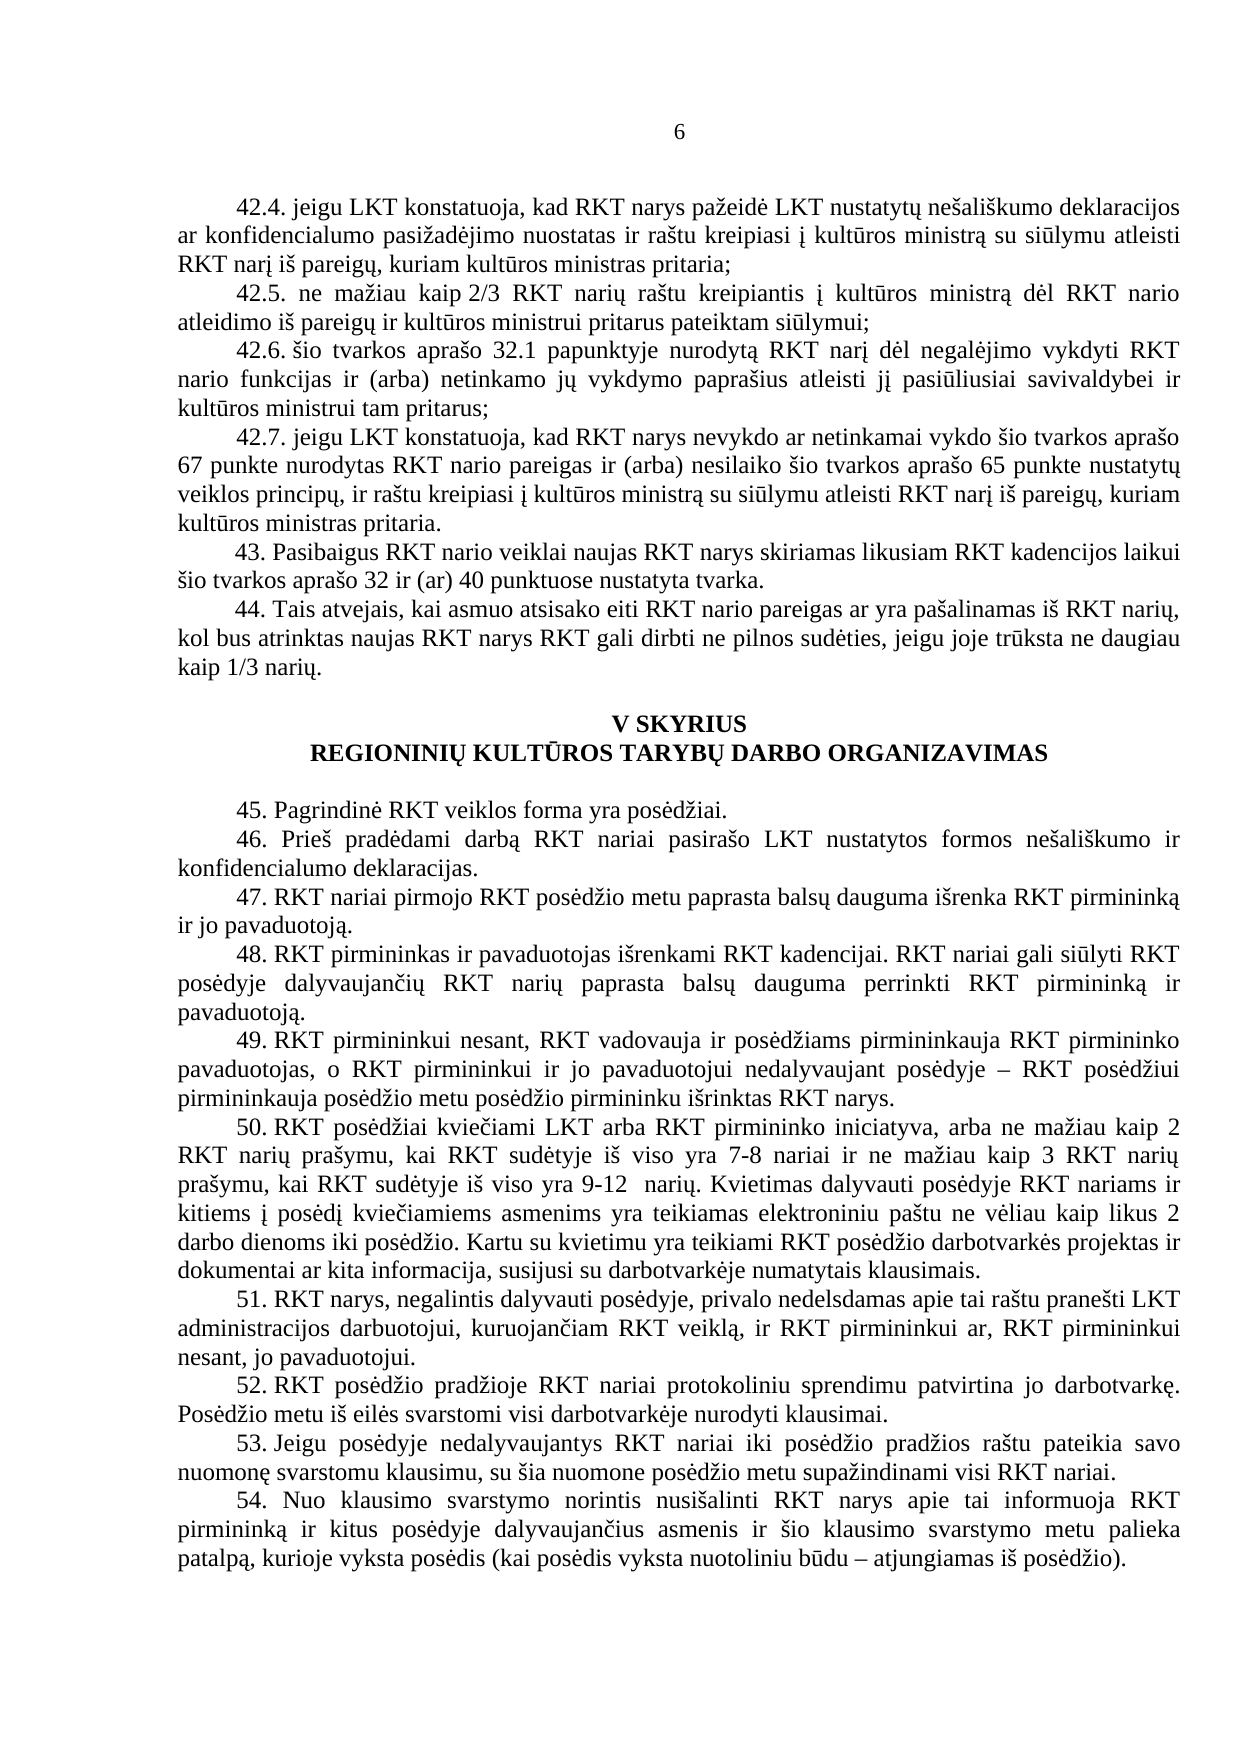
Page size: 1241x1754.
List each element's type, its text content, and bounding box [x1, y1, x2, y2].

text 46. Prieš pradėdami darbą RKT nariai pasirašo LKT nustatytos formos nešališkumo ir konfidencialumo deklaracijas. [177, 824, 1181, 882]
text 54. Nuo klausimo svarstymo norintis nusišalinti RKT narys apie tai informuoja RKT pirmininką ir kitus posėdyje dalyvaujančius asmenis ir šio klausimo svarstymo metu palieka patalpą, kurioje vyksta posėdis (kai posėdis vyksta nuotoliniu būdu – atjungiamas iš posėdžio). [177, 1485, 1181, 1572]
text V SKYRIUS [177, 709, 1181, 738]
text 53. Jeigu posėdyje nedalyvaujantys RKT nariai iki posėdžio pradžios raštu pateikia savo nuomonę svarstomu klausimu, su šia nuomone posėdžio metu supažindinami visi RKT nariai. [177, 1428, 1181, 1485]
text 43. Pasibaigus RKT nario veiklai naujas RKT narys skiriamas likusiam RKT kadencijos laikui šio tvarkos aprašo 32 ir (ar) 40 punktuose nustatyta tvarka. [177, 537, 1181, 594]
text 42.7. jeigu LKT konstatuoja, kad RKT narys nevykdo ar netinkamai vykdo šio tvarkos aprašo 67 punkte nurodytas RKT nario pareigas ir (arba) nesilaiko šio tvarkos aprašo 65 punkte nustatytų veiklos principų, ir raštu kreipiasi į kultūros ministrą su siūlymu atleisti RKT narį iš pareigų, kuriam kultūros ministras pritaria. [177, 422, 1181, 537]
text 49. RKT pirmininkui nesant, RKT vadovauja ir posėdžiams pirmininkauja RKT pirmininko pavaduotojas, o RKT pirmininkui ir jo pavaduotojui nedalyvaujant posėdyje – RKT posėdžiui pirmininkauja posėdžio metu posėdžio pirmininku išrinktas RKT narys. [177, 1025, 1181, 1112]
text 42.6. šio tvarkos aprašo 32.1 papunktyje nurodytą RKT narį dėl negalėjimo vykdyti RKT nario funkcijas ir (arba) netinkamo jų vykdymo paprašius atleisti jį pasiūliusiai savivaldybei ir kultūros ministrui tam pritarus; [177, 335, 1181, 422]
text 52. RKT posėdžio pradžioje RKT nariai protokoliniu sprendimu patvirtina jo darbotvarkę. Posėdžio metu iš eilės svarstomi visi darbotvarkėje nurodyti klausimai. [177, 1370, 1181, 1428]
text 45. Pagrindinė RKT veiklos forma yra posėdžiai. [177, 795, 1181, 824]
text 42.4. jeigu LKT konstatuoja, kad RKT narys pažeidė LKT nustatytų nešališkumo deklaracijos ar konfidencialumo pasižadėjimo nuostatas ir raštu kreipiasi į kultūros ministrą su siūlymu atleisti RKT narį iš pareigų, kuriam kultūros ministras pritaria; [177, 192, 1181, 278]
text 44. Tais atvejais, kai asmuo atsisako eiti RKT nario pareigas ar yra pašalinamas iš RKT narių, kol bus atrinktas naujas RKT narys RKT gali dirbti ne pilnos sudėties, jeigu joje trūksta ne daugiau kaip 1/3 narių. [177, 594, 1181, 680]
text 47. RKT nariai pirmojo RKT posėdžio metu paprasta balsų dauguma išrenka RKT pirmininką ir jo pavaduotoją. [177, 882, 1181, 939]
text 42.5. ne mažiau kaip 2/3 RKT narių raštu kreipiantis į kultūros ministrą dėl RKT nario atleidimo iš pareigų ir kultūros ministrui pritarus pateiktam siūlymui; [177, 278, 1181, 335]
text 48. RKT pirmininkas ir pavaduotojas išrenkami RKT kadencijai. RKT nariai gali siūlyti RKT posėdyje dalyvaujančių RKT narių paprasta balsų dauguma perrinkti RKT pirmininką ir pavaduotoją. [177, 939, 1181, 1025]
text REGIONINIŲ KULTŪROS TARYBŲ DARBO ORGANIZAVIMAS [177, 738, 1181, 767]
text 50. RKT posėdžiai kviečiami LKT arba RKT pirmininko iniciatyva, arba ne mažiau kaip 2 RKT narių prašymu, kai RKT sudėtyje iš viso yra 7-8 nariai ir ne mažiau kaip 3 RKT narių prašymu, kai RKT sudėtyje iš viso yra 9-12 narių. Kvietimas dalyvauti posėdyje RKT nariams ir kitiems į posėdį kviečiamiems asmenims yra teikiamas elektroniniu paštu ne vėliau kaip likus 2 darbo dienoms iki posėdžio. Kartu su kvietimu yra teikiami RKT posėdžio darbotvarkės projektas ir dokumentai ar kita informacija, susijusi su darbotvarkėje numatytais klausimais. [177, 1112, 1181, 1284]
text 51. RKT narys, negalintis dalyvauti posėdyje, privalo nedelsdamas apie tai raštu pranešti LKT administracijos darbuotojui, kuruojančiam RKT veiklą, ir RKT pirmininkui ar, RKT pirmininkui nesant, jo pavaduotojui. [177, 1284, 1181, 1370]
